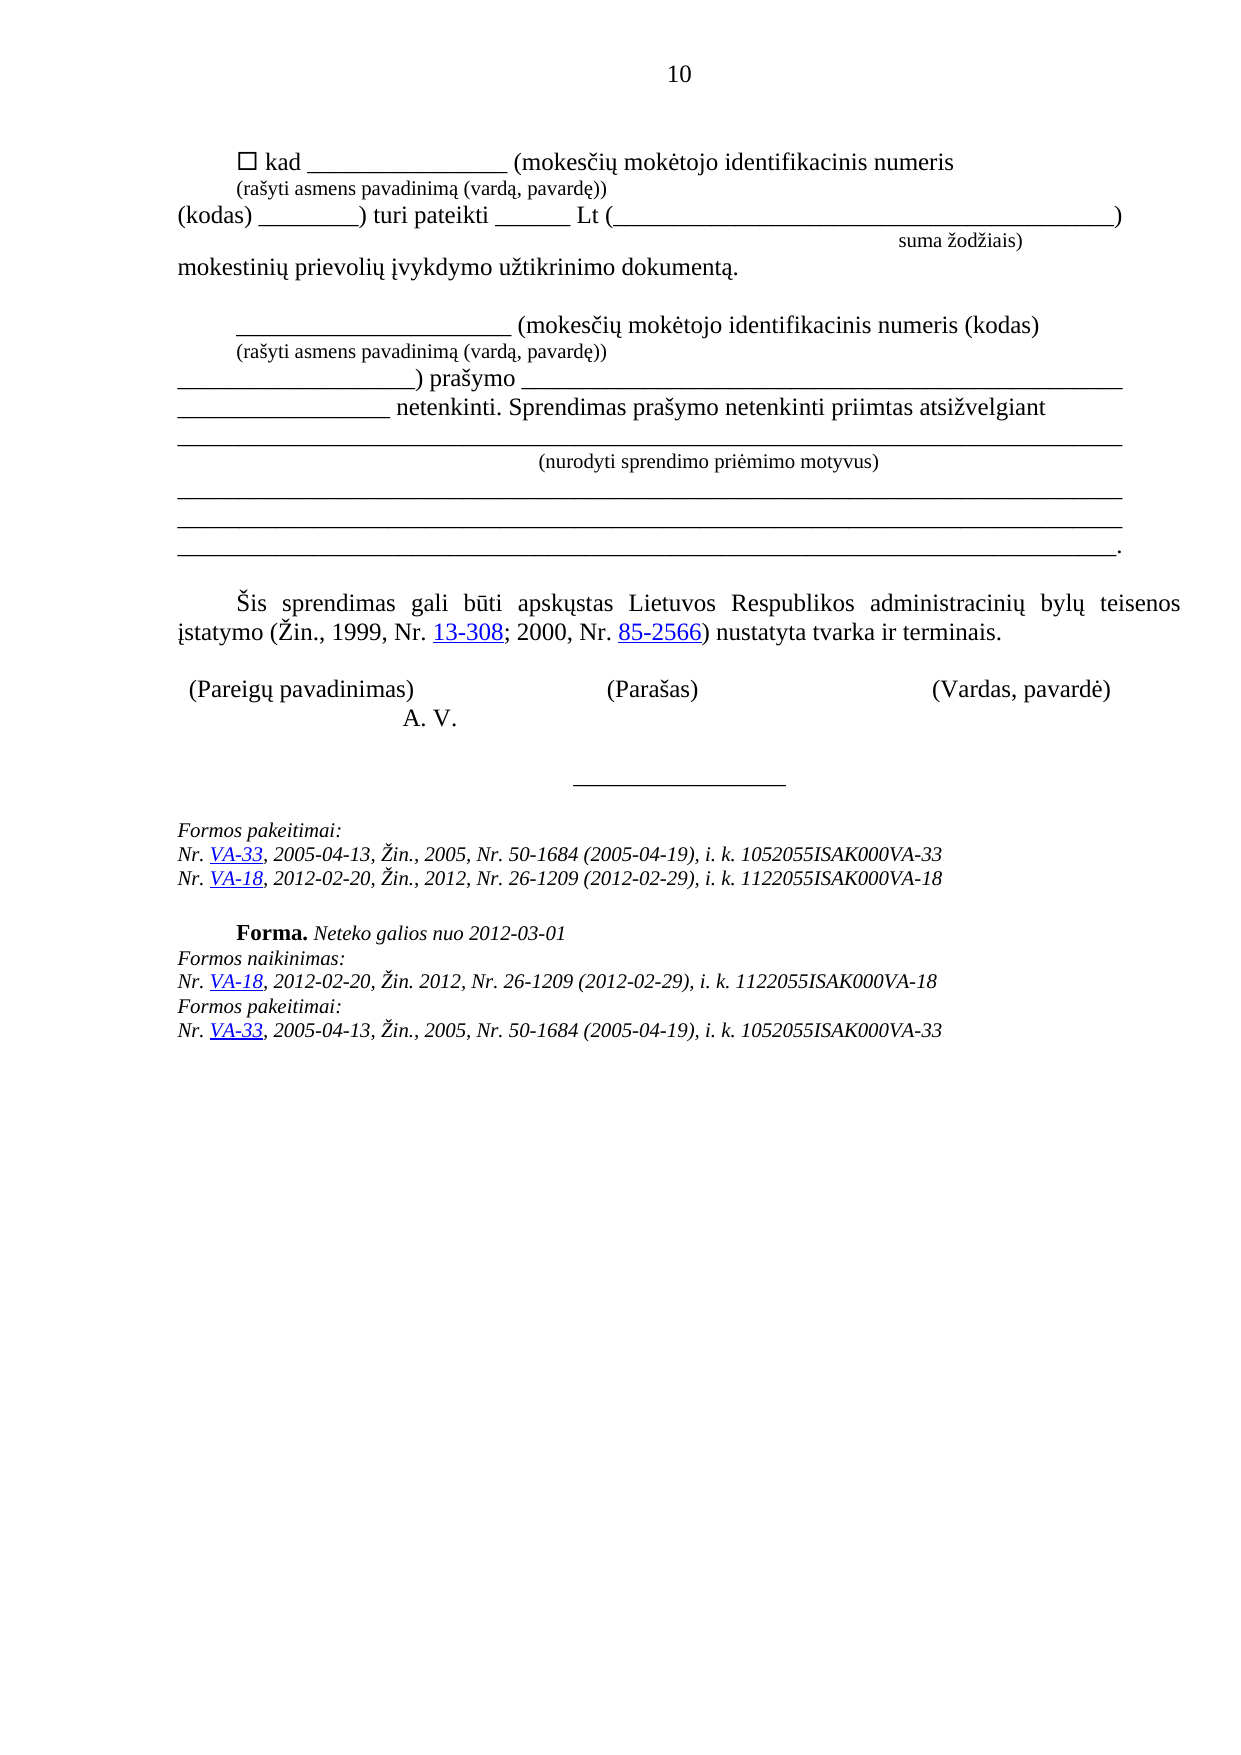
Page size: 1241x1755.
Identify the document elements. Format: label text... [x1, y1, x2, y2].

text Formos naikinimas: [177, 945, 1181, 969]
text _ . [177, 531, 1181, 559]
text (kodas) ________) turi pateikti ______ Lt ( ) [177, 200, 1181, 228]
text Nr. VA-18, 2012-02-20, Žin., 2012, Nr. 26-1209 (2012-02-29), i. k. 1122055ISAK000VA-18 [177, 866, 1181, 890]
table_header (Vardas, pavardė) [809, 674, 1122, 703]
table_header (Parašas) [496, 674, 809, 703]
text Formos pakeitimai: [177, 993, 1181, 1018]
text Nr. VA-33, 2005-04-13, Žin., 2005, Nr. 50-1684 (2005-04-19), i. k. 1052055ISAK000VA-33 [177, 1018, 1181, 1042]
text (rašyti asmens pavadinimą (vardą, pavardę)) [177, 339, 1181, 363]
text ___________________) prašymo [177, 363, 1181, 392]
text (nurodyti sprendimo priėmimo motyvus) [177, 449, 1181, 473]
text Formos pakeitimai: [177, 818, 1181, 842]
text [] kad ________________ (mokesčių mokėtojo identifikacinis numeris [177, 147, 1181, 176]
text _________________ [177, 761, 1181, 789]
table_header (Pareigų pavadinimas) [177, 674, 496, 703]
text _________________ netenkinti. Sprendimas prašymo netenkinti priimtas atsižvelgiant [177, 392, 1181, 420]
text Šis sprendimas gali būti apskųstas Lietuvos Respublikos administracinių bylų teisenos įstatymo (Žin., 1999, Nr. 13-308; 2000, Nr. 85-2566) nustatyta tvarka ir terminais. [177, 588, 1181, 646]
text ______________________ (mokesčių mokėtojo identifikacinis numeris (kodas) [177, 310, 1181, 339]
text A. V. [402, 703, 1181, 732]
text mokestinių prievolių įvykdymo užtikrinimo dokumentą. [177, 252, 1181, 281]
text Forma. Neteko galios nuo 2012-03-01 [177, 919, 1181, 945]
text suma žodžiais) [740, 228, 1181, 252]
text _ [177, 502, 1181, 531]
text Nr. VA-33, 2005-04-13, Žin., 2005, Nr. 50-1684 (2005-04-19), i. k. 1052055ISAK000VA-33 [177, 842, 1181, 866]
text _ [177, 473, 1181, 502]
text _ [177, 420, 1181, 449]
text Nr. VA-18, 2012-02-20, Žin. 2012, Nr. 26-1209 (2012-02-29), i. k. 1122055ISAK000VA-18 [177, 969, 1181, 993]
text (rašyti asmens pavadinimą (vardą, pavardę)) [177, 176, 1181, 200]
